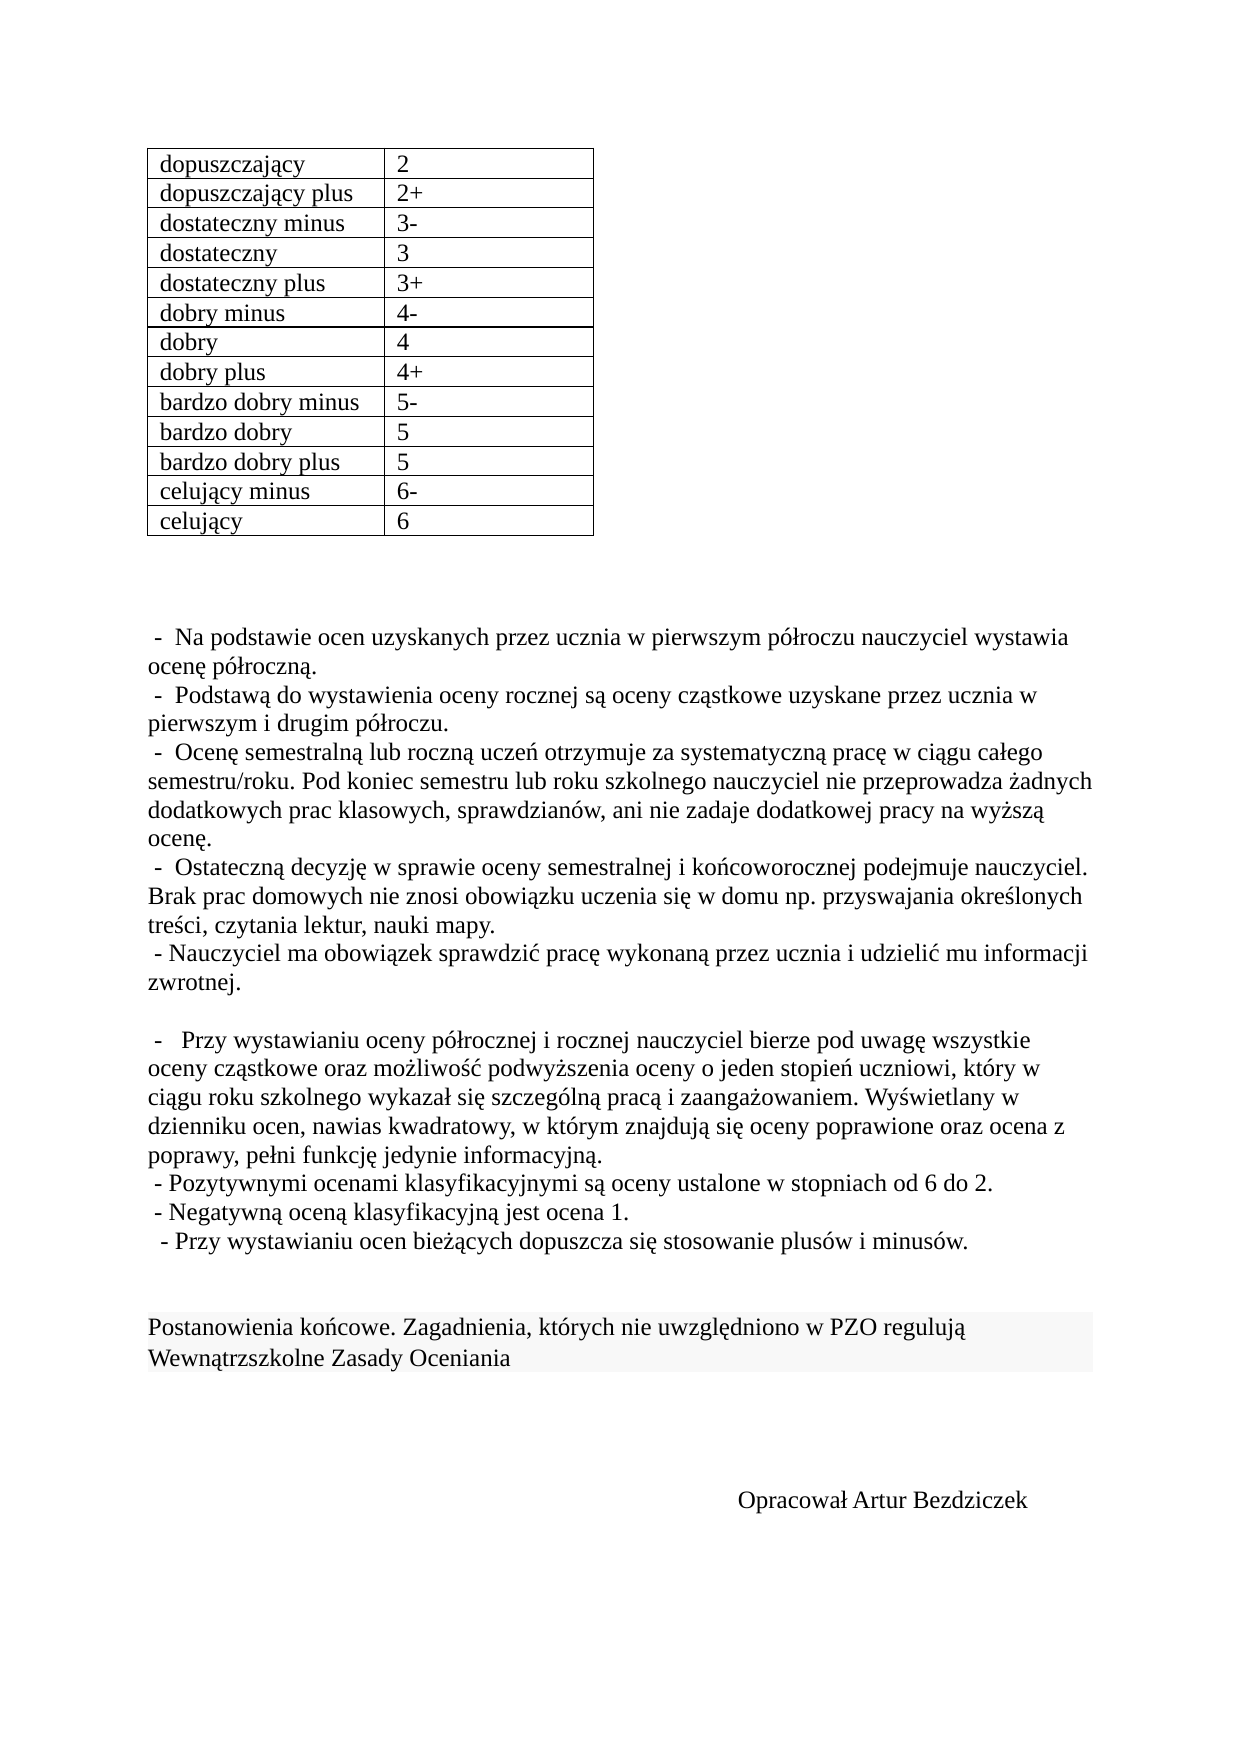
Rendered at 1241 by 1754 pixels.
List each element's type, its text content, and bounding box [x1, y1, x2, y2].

table_cell dopuszczający plus [148, 179, 384, 207]
table_cell 5 [385, 417, 593, 446]
text - Nauczyciel ma obowiązek sprawdzić pracę wykonaną przez ucznia i udzielić mu informacji zwrotnej. [148, 938, 1093, 996]
table_cell bardzo dobry minus [148, 387, 384, 416]
text - Przy wystawianiu oceny półrocznej i rocznej nauczyciel bierze pod uwagę wszystkie oceny cząstkowe oraz możliwość podwyższenia oceny o jeden stopień uczniowi, który w ciągu roku szkolnego wykazał się szczególną pracą i zaangażowaniem. Wyświetlany w dzienniku ocen, nawias kwadratowy, w którym znajdują się oceny poprawione oraz ocena z poprawy, pełni funkcję jedynie informacyjną. [148, 996, 1093, 1168]
text - Na podstawie ocen uzyskanych przez ucznia w pierwszym półroczu nauczyciel wystawia ocenę półroczną. [148, 622, 1093, 680]
table_cell dostateczny minus [148, 208, 384, 237]
text - Ostateczną decyzję w sprawie oceny semestralnej i końcoworocznej podejmuje nauczyciel. Brak prac domowych nie znosi obowiązku uczenia się w domu np. przyswajania określonych treści, czytania lektur, nauki mapy. [148, 852, 1093, 938]
text Postanowienia końcowe. Zagadnienia, których nie uwzględniono w PZO regulują Wewnątrzszkolne Zasady Oceniania [148, 1312, 1093, 1372]
text - Ocenę semestralną lub roczną uczeń otrzymuje za systematyczną pracę w ciągu całego semestru/roku. Pod koniec semestru lub roku szkolnego nauczyciel nie przeprowadza żadnych dodatkowych prac klasowych, sprawdzianów, ani nie zadaje dodatkowej pracy na wyższą ocenę. [148, 737, 1093, 852]
table_cell 5- [385, 387, 593, 416]
text Opracował Artur Bezdziczek [148, 1485, 1093, 1514]
table_cell 4+ [385, 357, 593, 386]
table_cell 3+ [385, 268, 593, 297]
table_cell dobry [148, 328, 384, 356]
table_cell dobry plus [148, 357, 384, 386]
table_cell bardzo dobry plus [148, 447, 384, 475]
table_cell dopuszczający [148, 149, 384, 177]
table_cell 6- [385, 476, 593, 505]
table_cell 4- [385, 298, 593, 326]
table_cell 3- [385, 208, 593, 237]
text - Podstawą do wystawienia oceny rocznej są oceny cząstkowe uzyskane przez ucznia w pierwszym i drugim półroczu. [148, 680, 1093, 737]
text - Przy wystawianiu ocen bieżących dopuszcza się stosowanie plusów i minusów. [148, 1226, 1093, 1255]
table_cell 6 [385, 506, 593, 535]
table_cell 2 [385, 149, 593, 177]
table_cell 3 [385, 238, 593, 267]
table_cell dobry minus [148, 298, 384, 326]
table_cell dostateczny [148, 238, 384, 267]
table_cell 4 [385, 328, 593, 356]
table_cell 2+ [385, 179, 593, 207]
table_cell 5 [385, 447, 593, 475]
table_cell celujący minus [148, 476, 384, 505]
text - Negatywną oceną klasyfikacyjną jest ocena 1. [148, 1197, 1093, 1226]
text - Pozytywnymi ocenami klasyfikacyjnymi są oceny ustalone w stopniach od 6 do 2. [148, 1168, 1093, 1197]
table_cell dostateczny plus [148, 268, 384, 297]
table_cell bardzo dobry [148, 417, 384, 446]
table_cell celujący [148, 506, 384, 535]
